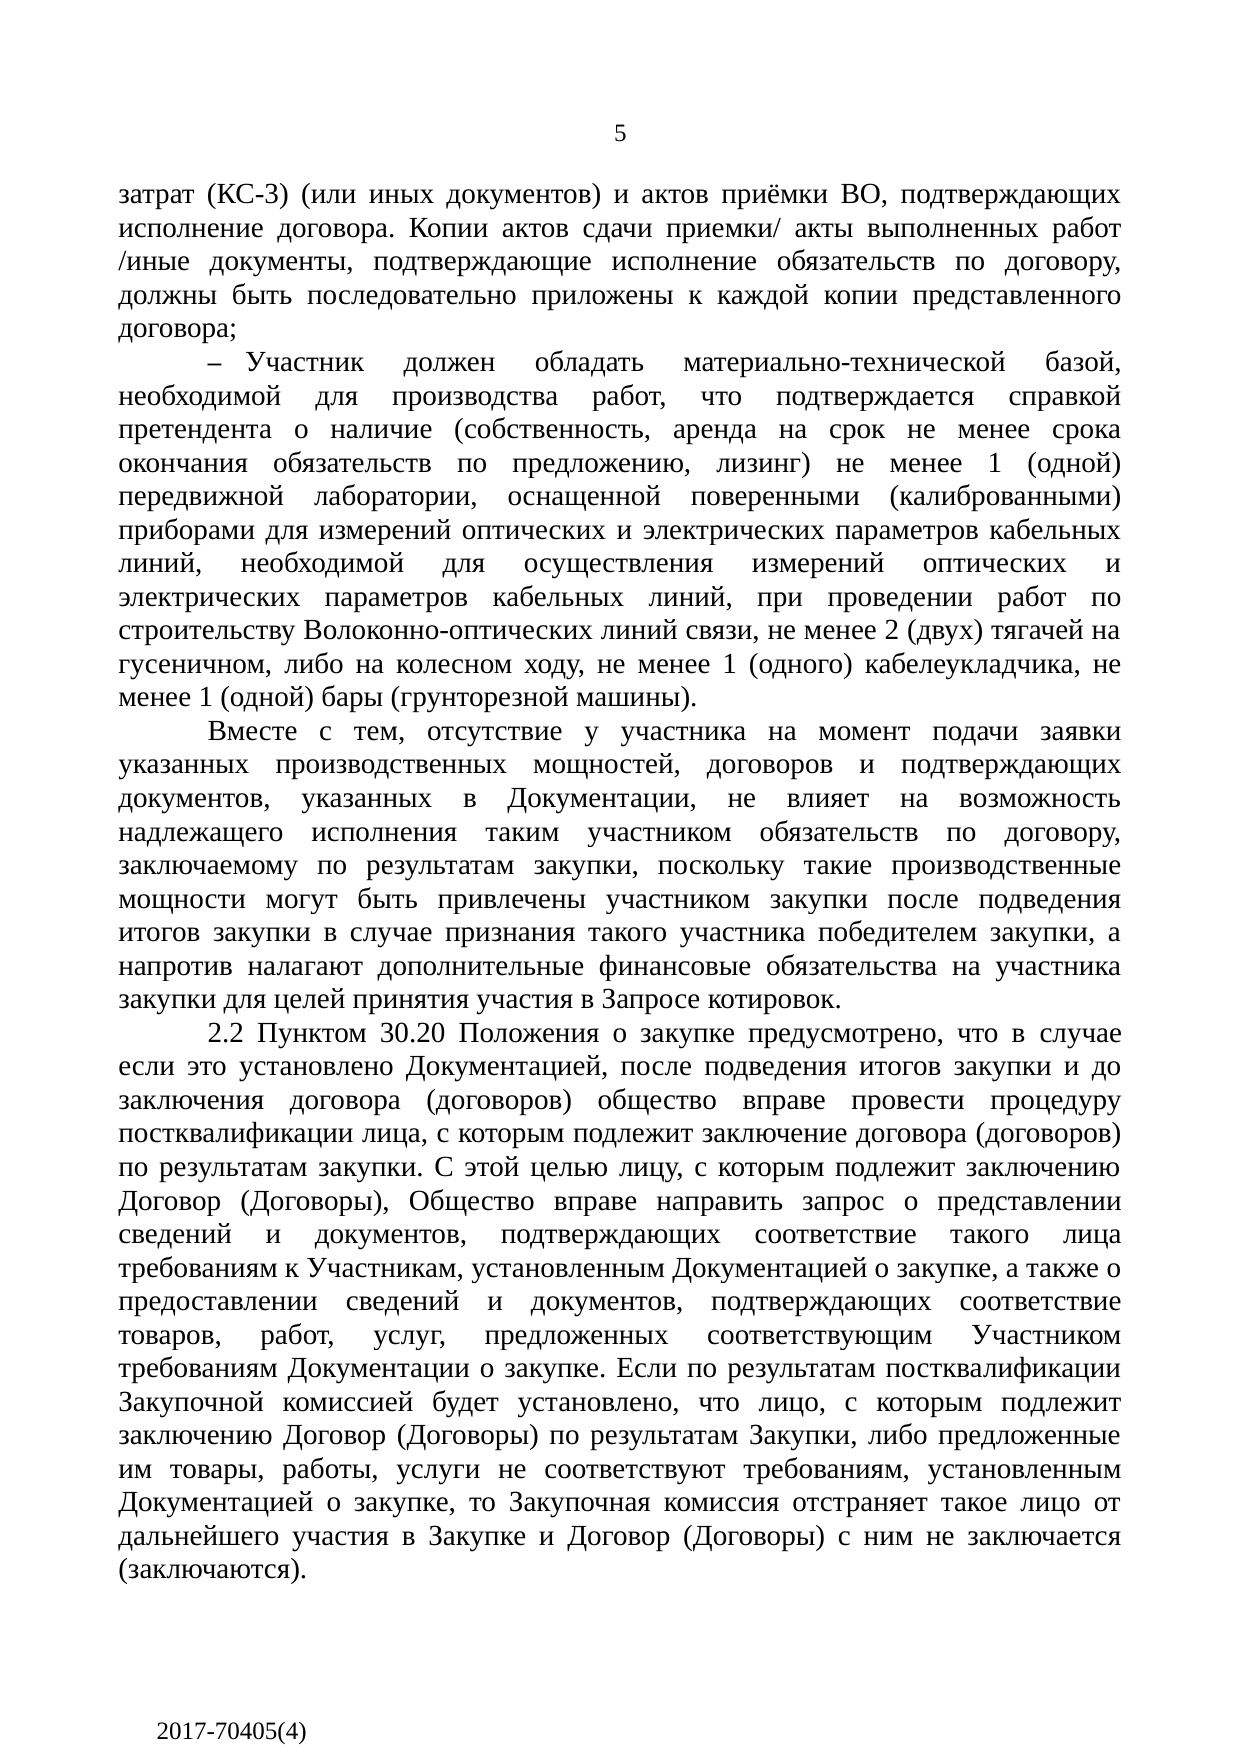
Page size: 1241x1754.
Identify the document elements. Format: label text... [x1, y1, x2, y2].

list Участник должен обладать материально-технической базой, необходимой для производства работ, что подтверждается справкой претендента о наличие (собственность, аренда на срок не менее срока окончания обязательств по предложению, лизинг) не менее 1 (одной) передвижной лаборатории, оснащенной поверенными (калиброванными) приборами для измерений оптических и электрических параметров кабельных линий, необходимой для осуществления измерений оптических и электрических параметров кабельных линий, при проведении работ по строительству Волоконно-оптических линий связи, не менее 2 (двух) тягачей на гусеничном, либо на колесном ходу, не менее 1 (одного) кабелеукладчика, не менее 1 (одной) бары (грунторезной машины). [118, 344, 1122, 713]
text 2.2 Пунктом 30.20 Положения о закупке предусмотрено, что в случае если это установлено Документацией, после подведения итогов закупки и до заключения договора (договоров) общество вправе провести процедуру постквалификации лица, с которым подлежит заключение договора (договоров) по результатам закупки. С этой целью лицу, с которым подлежит заключению Договор (Договоры), Общество вправе направить запрос о представлении сведений и документов, подтверждающих соответствие такого лица требованиям к Участникам, установленным Документацией о закупке, а также о предоставлении сведений и документов, подтверждающих соответствие товаров, работ, услуг, предложенных соответствующим Участником требованиям Документации о закупке. Если по результатам постквалификации Закупочной комиссией будет установлено, что лицо, с которым подлежит заключению Договор (Договоры) по результатам Закупки, либо предложенные им товары, работы, услуги не соответствуют требованиям, установленным Документацией о закупке, то Закупочная комиссия отстраняет такое лицо от дальнейшего участия в Закупке и Договор (Договоры) с ним не заключается (заключаются). [118, 1015, 1122, 1585]
text Вместе с тем, отсутствие у участника на момент подачи заявки указанных производственных мощностей, договоров и подтверждающих документов, указанных в Документации, не влияет на возможность надлежащего исполнения таким участником обязательств по договору, заключаемому по результатам закупки, поскольку такие производственные мощности могут быть привлечены участником закупки после подведения итогов закупки в случае признания такого участника победителем закупки, а напротив налагают дополнительные финансовые обязательства на участника закупки для целей принятия участия в Запросе котировок. [118, 713, 1122, 1015]
list затрат (КС-3) (или иных документов) и актов приёмки ВО, подтверждающих исполнение договора. Копии актов сдачи приемки/ акты выполненных работ /иные документы, подтверждающие исполнение обязательств по договору, должны быть последовательно приложены к каждой копии представленного договора; [118, 176, 1122, 344]
